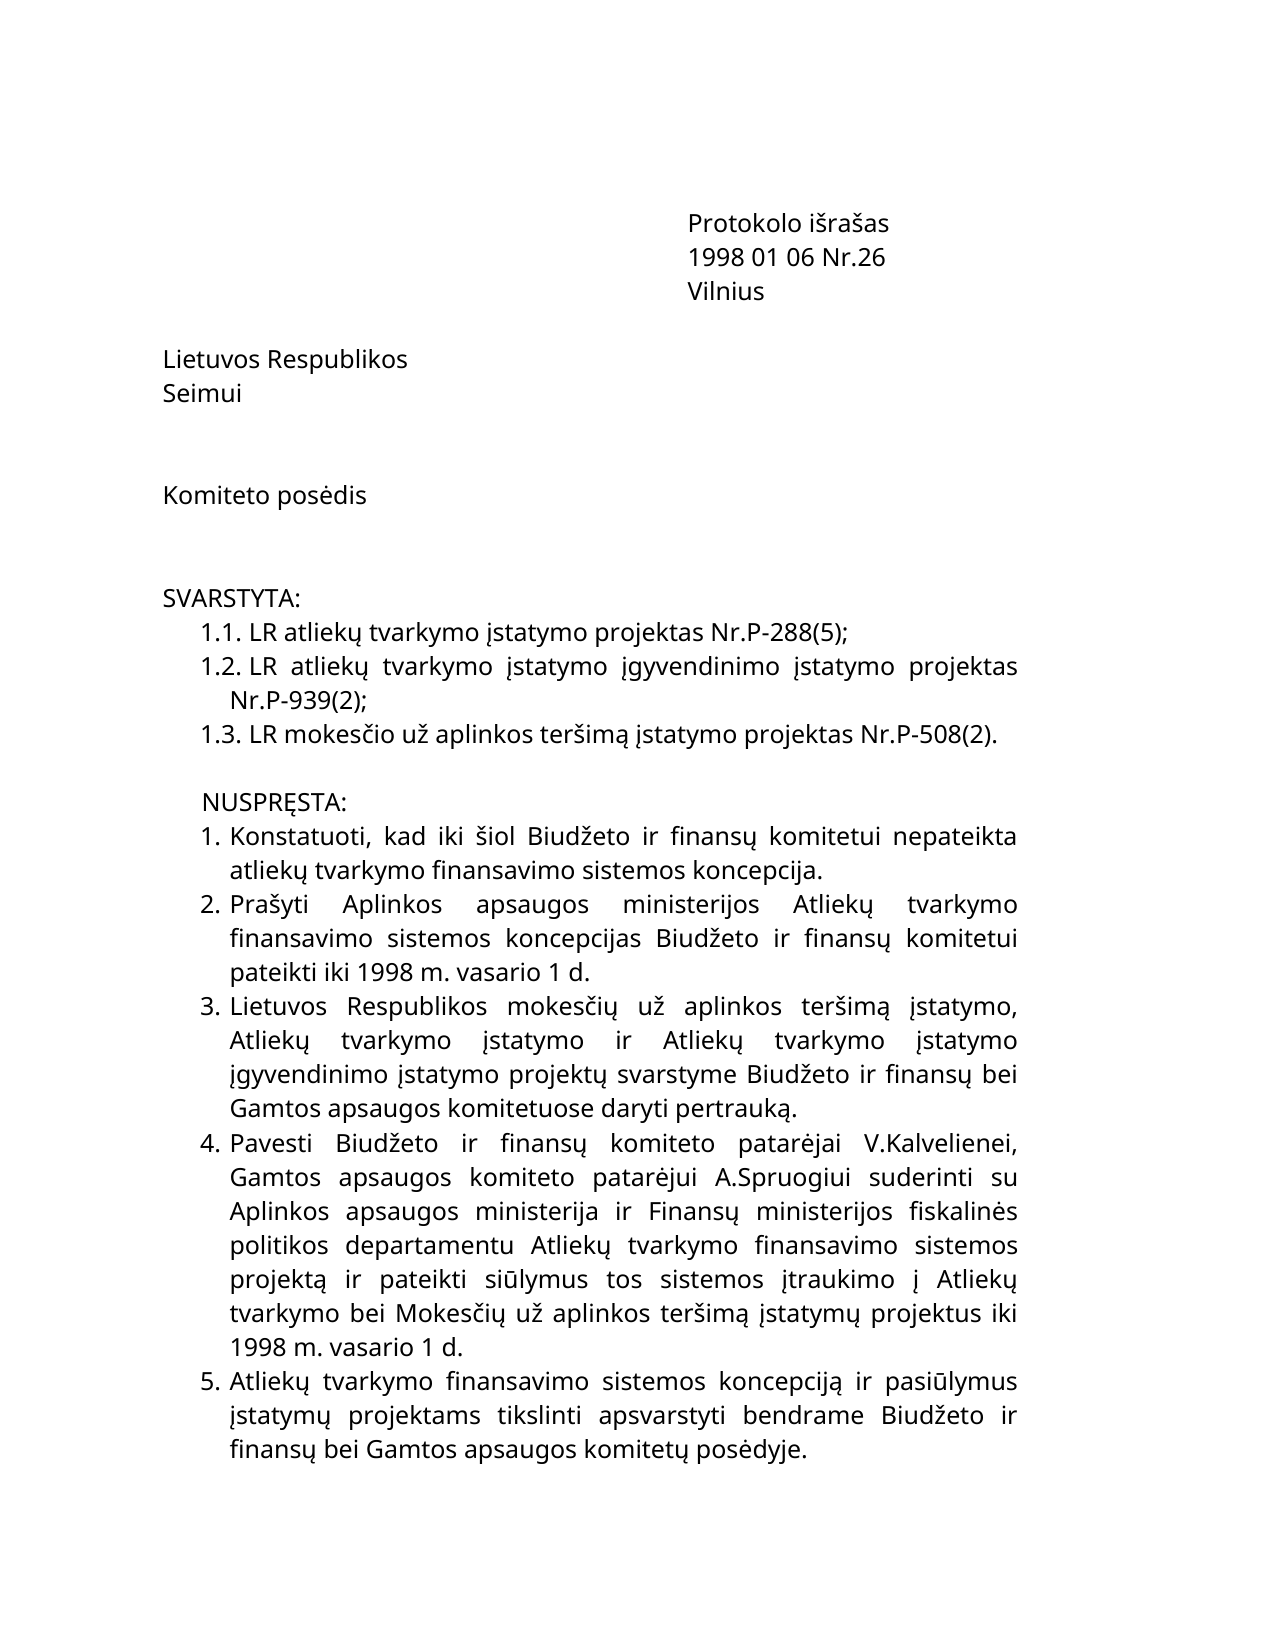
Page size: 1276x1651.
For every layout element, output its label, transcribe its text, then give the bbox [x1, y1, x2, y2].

text Seimui [162, 376, 1019, 410]
list Pavesti Biudžeto ir finansų komiteto patarėjai V.Kalvelienei, Gamtos apsaugos komiteto patarėjui A.Spruogiui suderinti su Aplinkos apsaugos ministerija ir Finansų ministerijos fiskalinės politikos departamentu Atliekų tvarkymo finansavimo sistemos projektą ir pateikti siūlymus tos sistemos įtraukimo į Atliekų tvarkymo bei Mokesčių už aplinkos teršimą įstatymų projektus iki 1998 m. vasario 1 d. [200, 1125, 1019, 1364]
text Protokolo išrašas [687, 206, 1019, 239]
text NUSPRĘSTA: [162, 784, 1019, 819]
list Lietuvos Respublikos mokesčių už aplinkos teršimą įstatymo, Atliekų tvarkymo įstatymo ir Atliekų tvarkymo įstatymo įgyvendinimo įstatymo projektų svarstyme Biudžeto ir finansų bei Gamtos apsaugos komitetuose daryti pertrauką. [200, 989, 1019, 1125]
list LR atliekų tvarkymo įstatymo projektas Nr.P-288(5); [200, 614, 1019, 648]
text Lietuvos Respublikos [162, 342, 1019, 376]
list LR mokesčio už aplinkos teršimą įstatymo projektas Nr.P-508(2). [200, 716, 1019, 751]
list LR atliekų tvarkymo įstatymo įgyvendinimo įstatymo projektas Nr.P-939(2); [200, 648, 1019, 716]
list Atliekų tvarkymo finansavimo sistemos koncepciją ir pasiūlymus įstatymų projektams tikslinti apsvarstyti bendrame Biudžeto ir finansų bei Gamtos apsaugos komitetų posėdyje. [200, 1364, 1019, 1466]
list Prašyti Aplinkos apsaugos ministerijos Atliekų tvarkymo finansavimo sistemos koncepcijas Biudžeto ir finansų komitetui pateikti iki 1998 m. vasario 1 d. [200, 887, 1019, 989]
text Vilnius [687, 274, 1019, 308]
list Konstatuoti, kad iki šiol Biudžeto ir finansų komitetui nepateikta atliekų tvarkymo finansavimo sistemos koncepcija. [200, 819, 1019, 887]
text SVARSTYTA: [162, 580, 1019, 614]
text 1998 01 06 Nr.26 [687, 239, 1019, 274]
text Komiteto posėdis [162, 478, 1019, 512]
